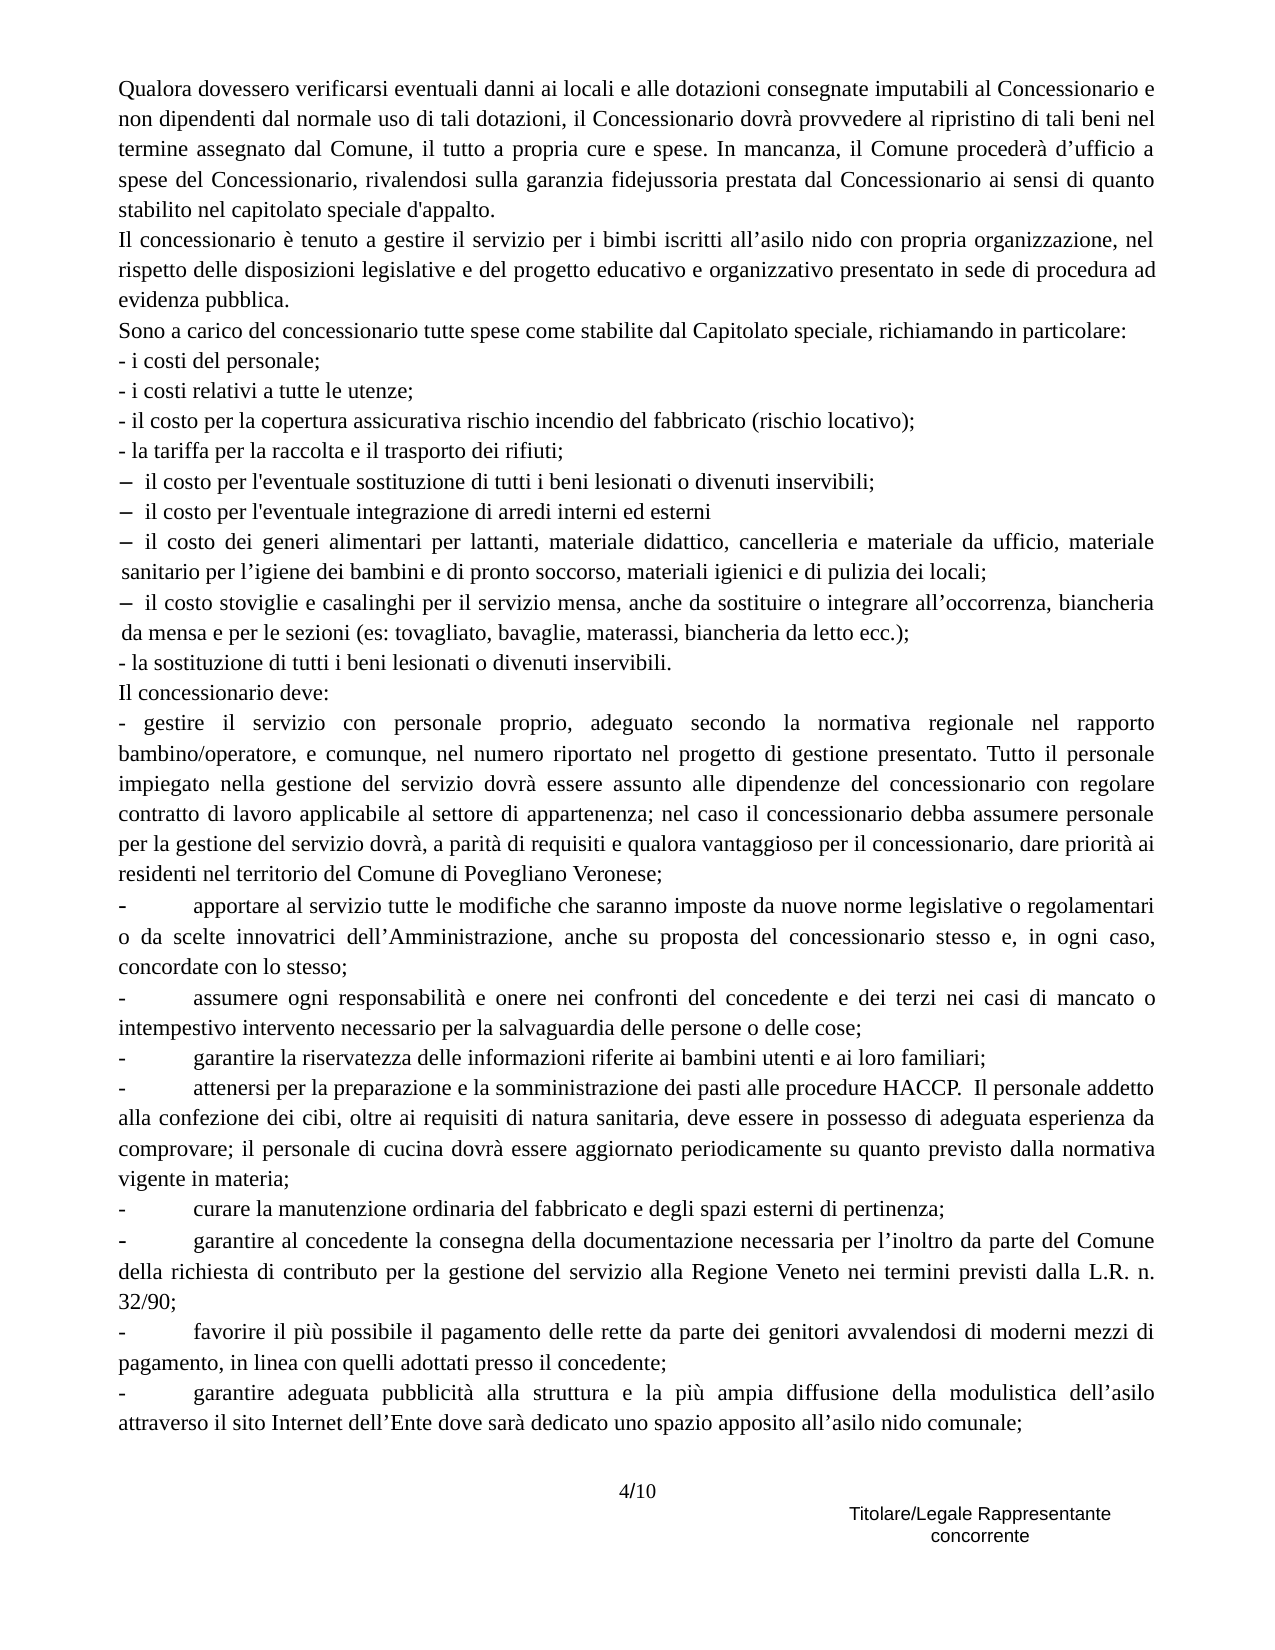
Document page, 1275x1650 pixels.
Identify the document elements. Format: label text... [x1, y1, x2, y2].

list apportare al servizio tutte le modifiche che saranno imposte da nuove norme legislative o regolamentari o da scelte innovatrici dell’Amministrazione, anche su proposta del concessionario stesso e, in ogni caso, concordate con lo stesso; [118, 891, 1157, 980]
list il costo per l'eventuale sostituzione di tutti i beni lesionati o divenuti inservibili; [119, 468, 1157, 494]
text Il concessionario deve: [118, 679, 1157, 706]
text Sono a carico del concessionario tutte spese come stabilite dal Capitolato speciale, richiamando in particolare: [118, 317, 1157, 343]
list curare la manutenzione ordinaria del fabbricato e degli spazi esterni di pertinenza; [118, 1195, 1157, 1221]
list il costo stoviglie e casalinghi per il servizio mensa, anche da sostituire o integrare all’occorrenza, biancheria da mensa e per le sezioni (es: tovagliato, bavaglie, materassi, biancheria da letto ecc.); [119, 588, 1157, 645]
list garantire adeguata pubblicità alla struttura e la più ampia diffusione della modulistica dell’asilo attraverso il sito Internet dell’Ente dove sarà dedicato uno spazio apposito all’asilo nido comunale; [118, 1379, 1157, 1435]
list il costo dei generi alimentari per lattanti, materiale didattico, cancelleria e materiale da ufficio, materiale sanitario per l’igiene dei bambini e di pronto soccorso, materiali igienici e di pulizia dei locali; [119, 528, 1157, 585]
text - la sostituzione di tutti i beni lesionati o divenuti inservibili. [118, 649, 1157, 675]
list garantire al concedente la consegna della documentazione necessaria per l’inoltro da parte del Comune della richiesta di contributo per la gestione del servizio alla Regione Veneto nei termini previsti dalla L.R. n. 32/90; [118, 1225, 1157, 1314]
text - gestire il servizio con personale proprio, adeguato secondo la normativa regionale nel rapporto bambino/operatore, e comunque, nel numero riportato nel progetto di gestione presentato. Tutto il personale impiegato nella gestione del servizio dovrà essere assunto alle dipendenze del concessionario con regolare contratto di lavoro applicabile al settore di appartenenza; nel caso il concessionario debba assumere personale per la gestione del servizio dovrà, a parità di requisiti e qualora vantaggioso per il concessionario, dare priorità ai residenti nel territorio del Comune di Povegliano Veronese; [118, 709, 1157, 887]
list il costo per l'eventuale integrazione di arredi interni ed esterni [119, 498, 1157, 524]
text - i costi relativi a tutte le utenze; [118, 377, 1157, 403]
text Qualora dovessero verificarsi eventuali danni ai locali e alle dotazioni consegnate imputabili al Concessionario e non dipendenti dal normale uso di tali dotazioni, il Concessionario dovrà provvedere al ripristino di tali beni nel termine assegnato dal Comune, il tutto a propria cure e spese. In mancanza, il Comune procederà d’ufficio a spese del Concessionario, rivalendosi sulla garanzia fidejussoria prestata dal Concessionario ai sensi di quanto stabilito nel capitolato speciale d'appalto. [118, 75, 1157, 222]
list assumere ogni responsabilità e onere nei confronti del concedente e dei terzi nei casi di mancato o intempestivo intervento necessario per la salvaguardia delle persone o delle cose; [118, 984, 1157, 1040]
list attenersi per la preparazione e la somministrazione dei pasti alle procedure HACCP. Il personale addetto alla confezione dei cibi, oltre ai requisiti di natura sanitaria, deve essere in possesso di adeguata esperienza da comprovare; il personale di cucina dovrà essere aggiornato periodicamente su quanto previsto dalla normativa vigente in materia; [118, 1074, 1157, 1191]
text - la tariffa per la raccolta e il trasporto dei rifiuti; [118, 437, 1157, 464]
text Il concessionario è tenuto a gestire il servizio per i bimbi iscritti all’asilo nido con propria organizzazione, nel rispetto delle disposizioni legislative e del progetto educativo e organizzativo presentato in sede di procedura ad evidenza pubblica. [118, 226, 1157, 313]
text - i costi del personale; [118, 347, 1157, 373]
list favorire il più possibile il pagamento delle rette da parte dei genitori avvalendosi di moderni mezzi di pagamento, in linea con quelli adottati presso il concedente; [118, 1318, 1157, 1375]
list garantire la riservatezza delle informazioni riferite ai bambini utenti e ai loro familiari; [118, 1044, 1157, 1070]
text - il costo per la copertura assicurativa rischio incendio del fabbricato (rischio locativo); [118, 407, 1157, 434]
